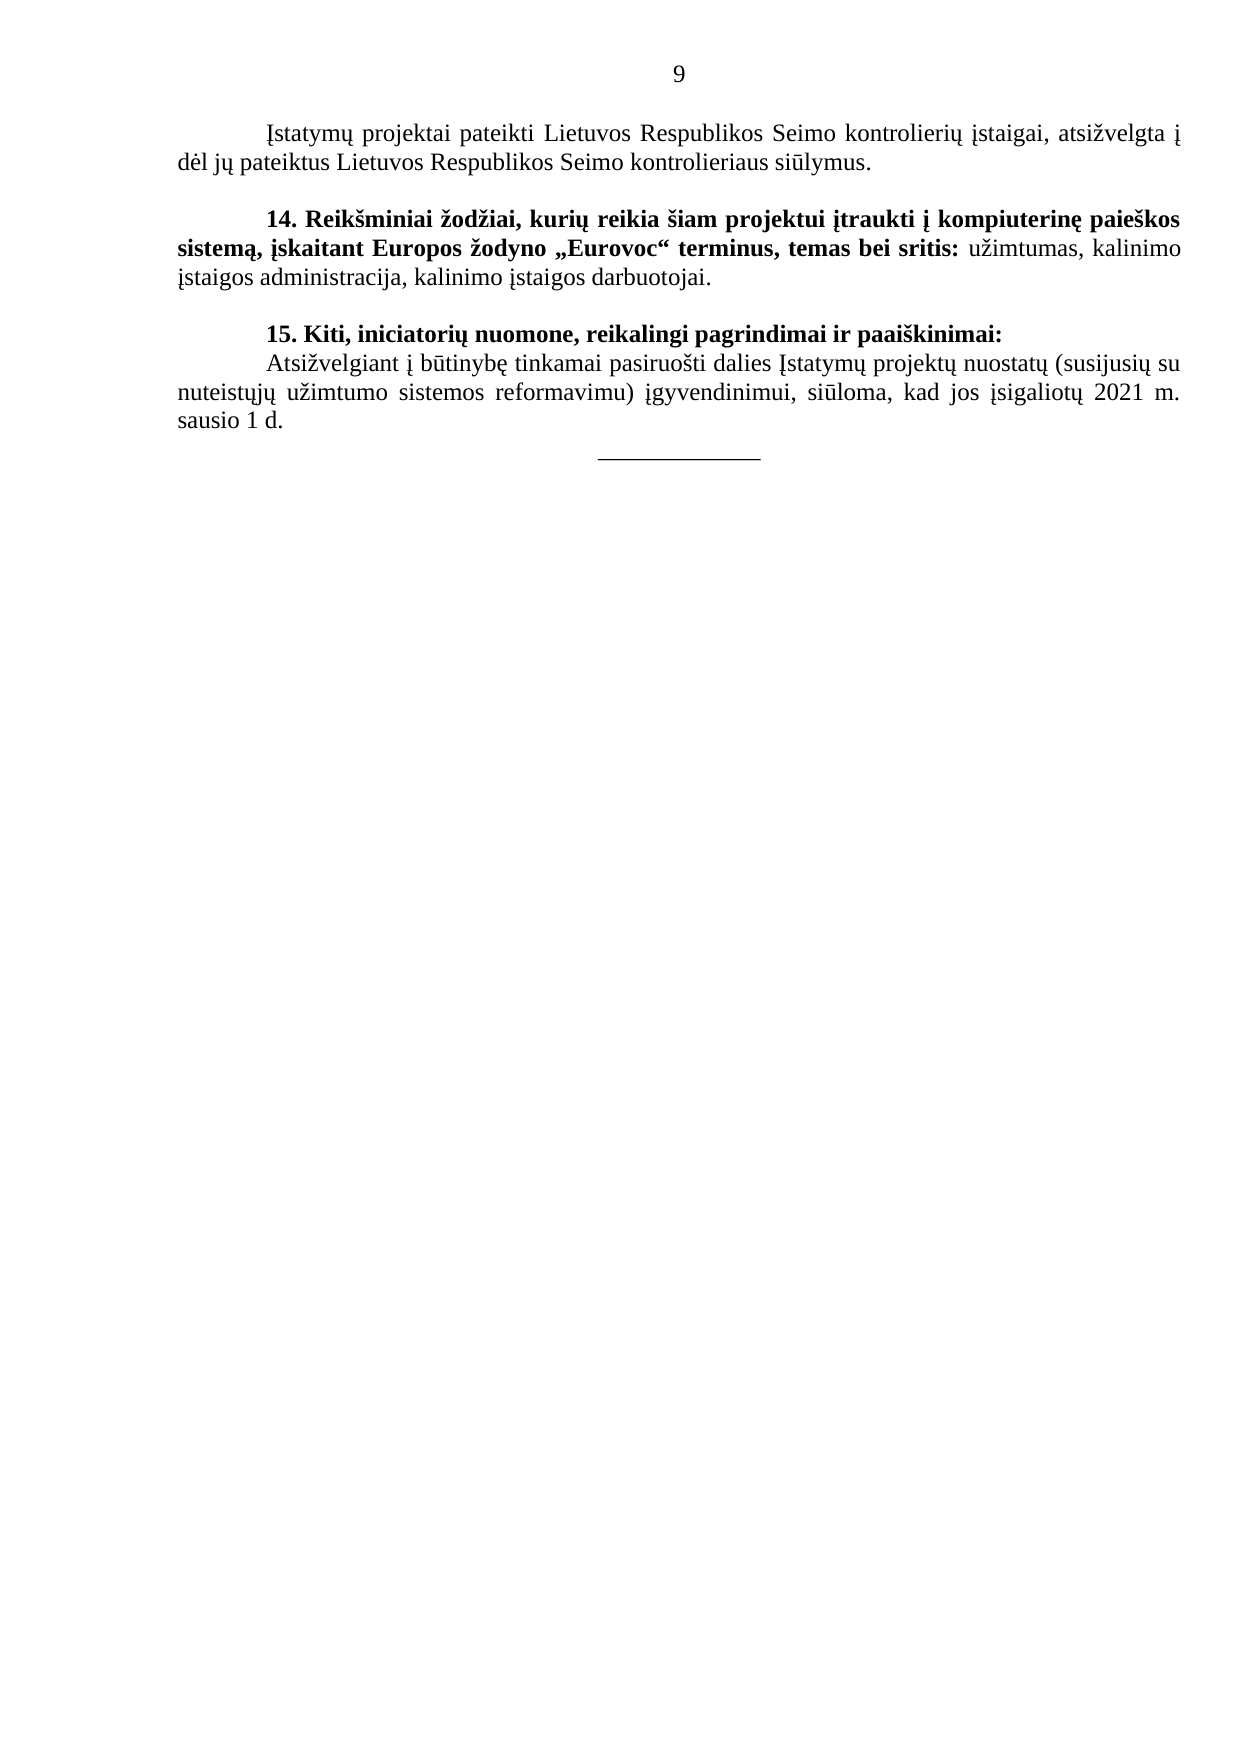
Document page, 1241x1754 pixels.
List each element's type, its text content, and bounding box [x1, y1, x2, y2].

text _____________ [177, 434, 1181, 463]
text Atsižvelgiant į būtinybę tinkamai pasiruošti dalies Įstatymų projektų nuostatų (susijusių su nuteistųjų užimtumo sistemos reformavimu) įgyvendinimui, siūloma, kad jos įsigaliotų 2021 m. sausio 1 d. [177, 348, 1181, 434]
text 15. Kiti, iniciatorių nuomone, reikalingi pagrindimai ir paaiškinimai: [177, 319, 1181, 348]
text 14. Reikšminiai žodžiai, kurių reikia šiam projektui įtraukti į kompiuterinę paieškos sistemą, įskaitant Europos žodyno „Eurovoc“ terminus, temas bei sritis: užimtumas, kalinimo įstaigos administracija, kalinimo įstaigos darbuotojai. [177, 204, 1181, 291]
text Įstatymų projektai pateikti Lietuvos Respublikos Seimo kontrolierių įstaigai, atsižvelgta į dėl jų pateiktus Lietuvos Respublikos Seimo kontrolieriaus siūlymus. [177, 118, 1181, 176]
